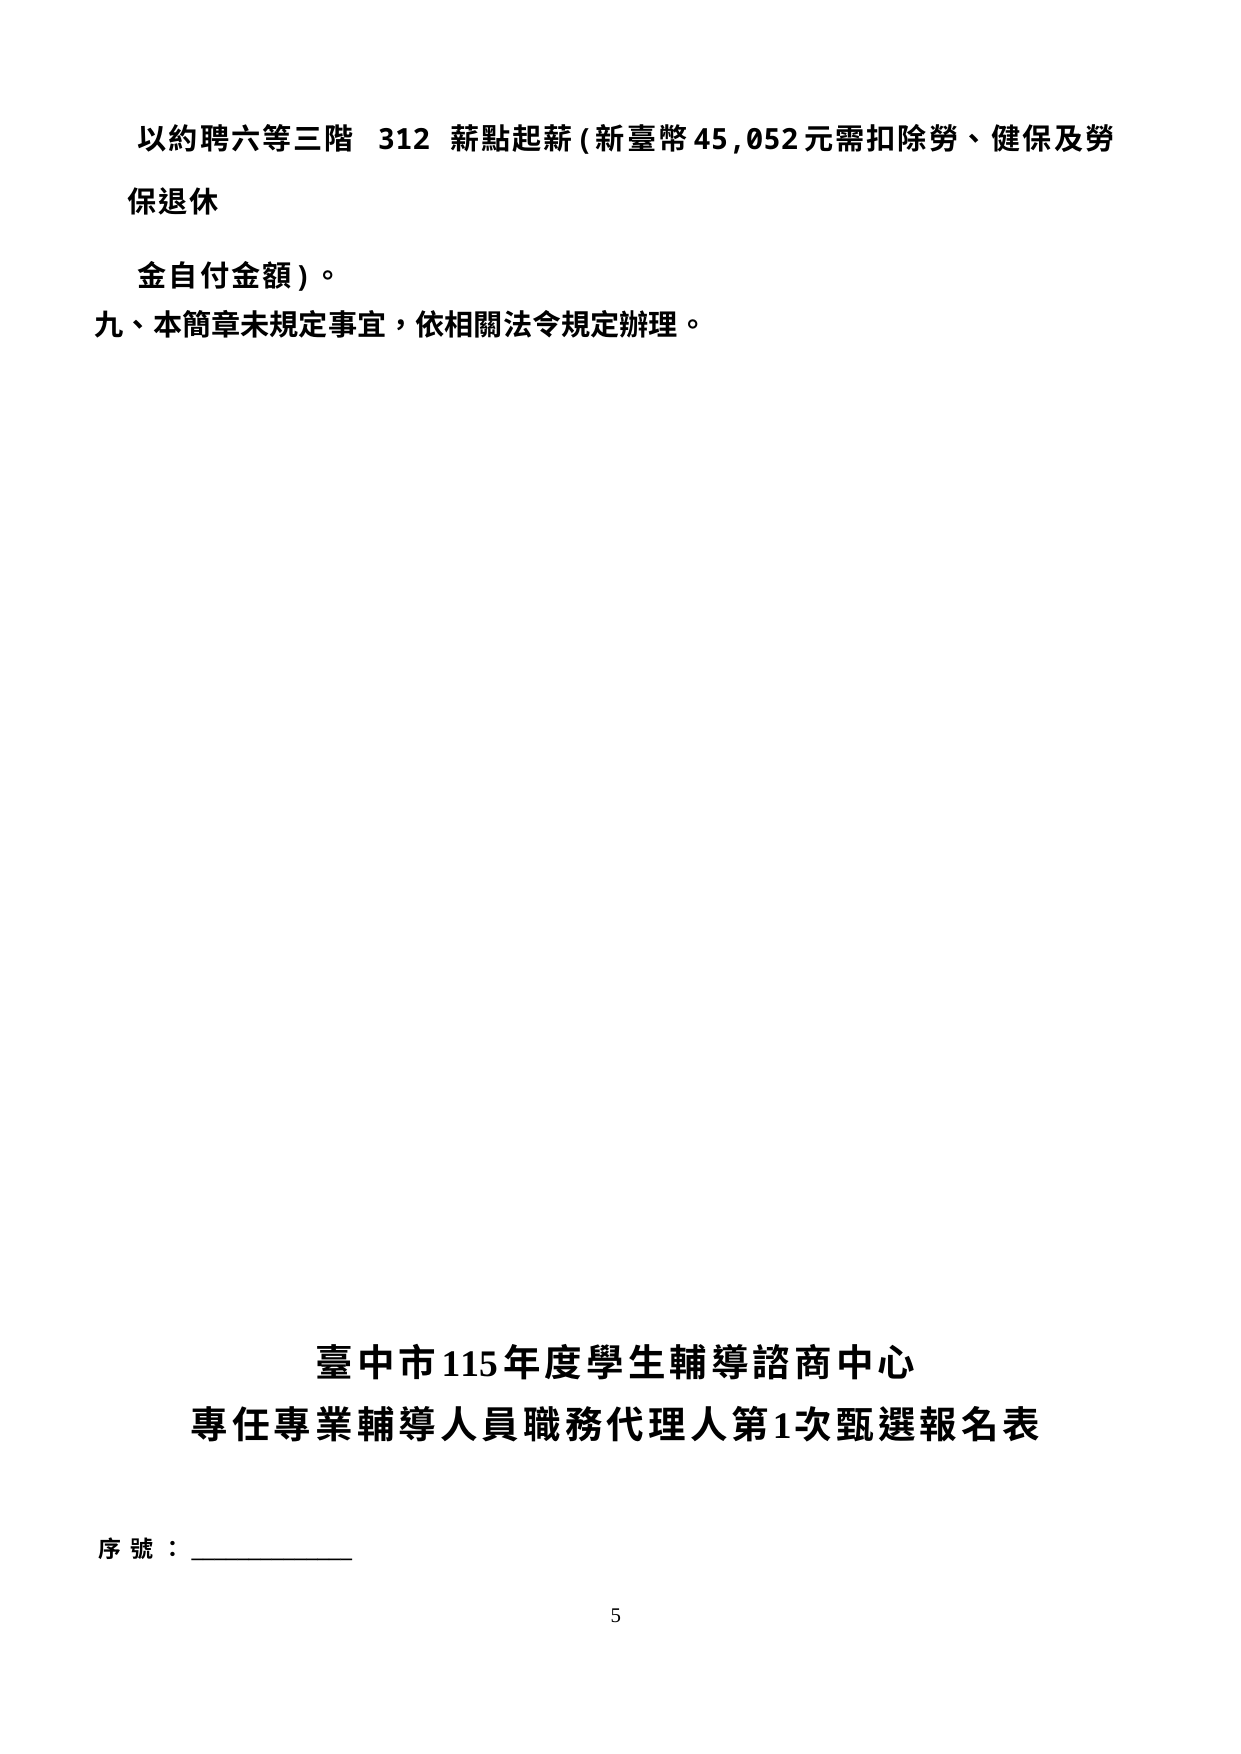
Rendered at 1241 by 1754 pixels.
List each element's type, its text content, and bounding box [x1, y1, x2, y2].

text 序號：______________ [94, 1506, 1136, 1568]
text 以約聘六等三階 312 薪點起薪(新臺幣45,052元需扣除勞、健保及勞保退休 [94, 96, 1136, 221]
text 金自付金額)。 [94, 232, 1136, 294]
text 臺中市115年度學生輔導諮商中心 [80, 1318, 1136, 1381]
text 九、本簡章未規定事宜，依相關法令規定辦理。 [94, 306, 1136, 343]
text 專任專業輔導人員職務代理人第1次甄選報名表 [80, 1381, 1136, 1443]
